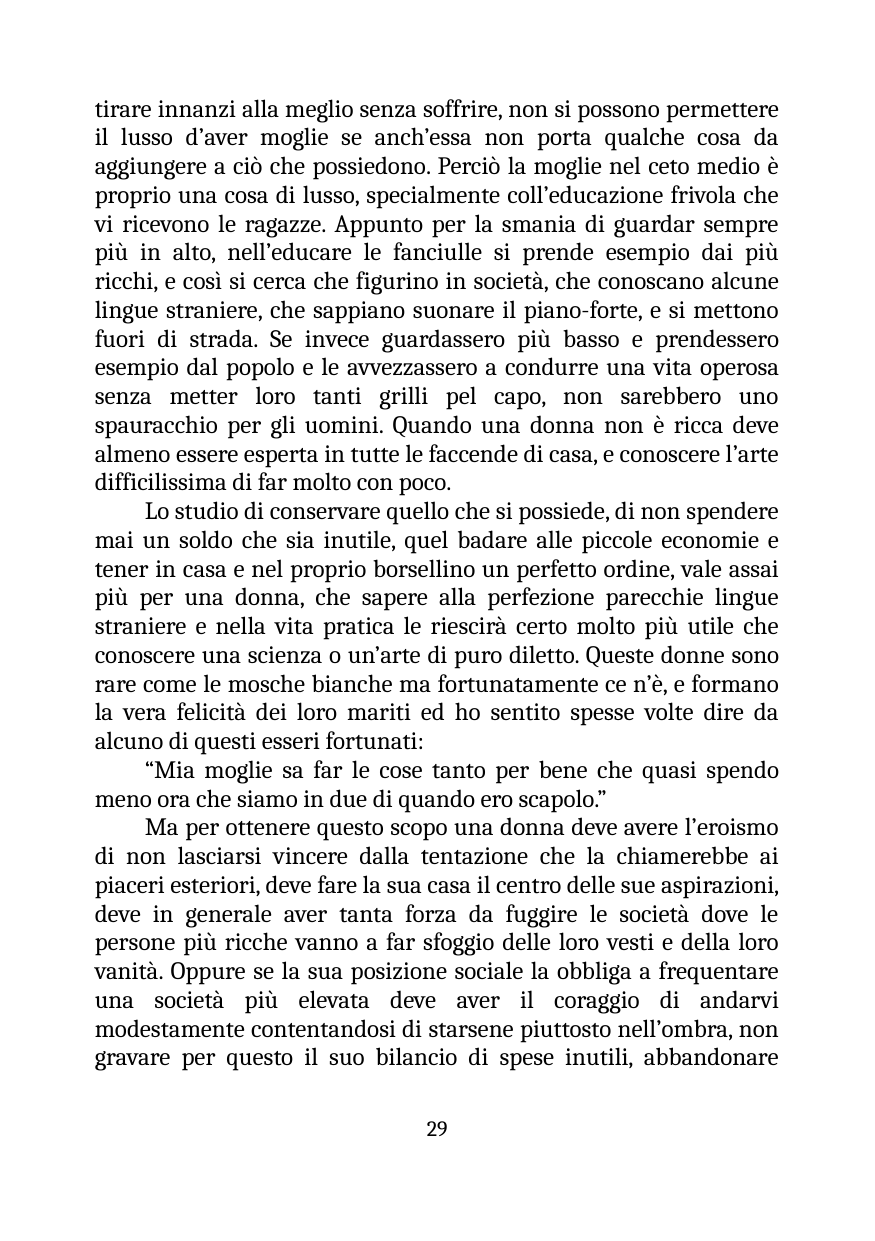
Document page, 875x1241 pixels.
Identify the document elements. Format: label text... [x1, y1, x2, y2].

text Ma per ottenere questo scopo una donna deve avere l’eroismo di non lasciarsi vincere dalla tentazione che la chiamerebbe ai piaceri esteriori, deve fare la sua casa il centro delle sue aspirazioni, deve in generale aver tanta forza da fuggire le società dove le persone più ricche vanno a far sfoggio delle loro vesti e della loro vanità. Oppure se la sua posizione sociale la obbliga a frequentare una società più elevata deve aver il coraggio di andarvi modestamente contentandosi di starsene piuttosto nell’ombra, non gravare per questo il suo bilancio di spese inutili, abbandonare [94, 813, 779, 1072]
text tirare innanzi alla meglio senza soffrire, non si possono permettere il lusso d’aver moglie se anch’essa non porta qualche cosa da aggiungere a ciò che possiedono. Perciò la moglie nel ceto medio è proprio una cosa di lusso, specialmente coll’educazione frivola che vi ricevono le ragazze. Appunto per la smania di guardar sempre più in alto, nell’educare le fanciulle si prende esempio dai più ricchi, e così si cerca che figurino in società, che conoscano alcune lingue straniere, che sappiano suonare il piano-forte, e si mettono fuori di strada. Se invece guardassero più basso e prendessero esempio dal popolo e le avvezzassero a condurre una vita operosa senza metter loro tanti grilli pel capo, non sarebbero uno spauracchio per gli uomini. Quando una donna non è ricca deve almeno essere esperta in tutte le faccende di casa, e conoscere l’arte difficilissima di far molto con poco. [94, 94, 779, 497]
text “Mia moglie sa far le cose tanto per bene che quasi spendo meno ora che siamo in due di quando ero scapolo.” [94, 756, 779, 813]
text Lo studio di conservare quello che si possiede, di non spendere mai un soldo che sia inutile, quel badare alle piccole economie e tener in casa e nel proprio borsellino un perfetto ordine, vale assai più per una donna, che sapere alla perfezione parecchie lingue straniere e nella vita pratica le riescirà certo molto più utile che conoscere una scienza o un’arte di puro diletto. Queste donne sono rare come le mosche bianche ma fortunatamente ce n’è, e formano la vera felicità dei loro mariti ed ho sentito spesse volte dire da alcuno di questi esseri fortunati: [94, 497, 779, 756]
